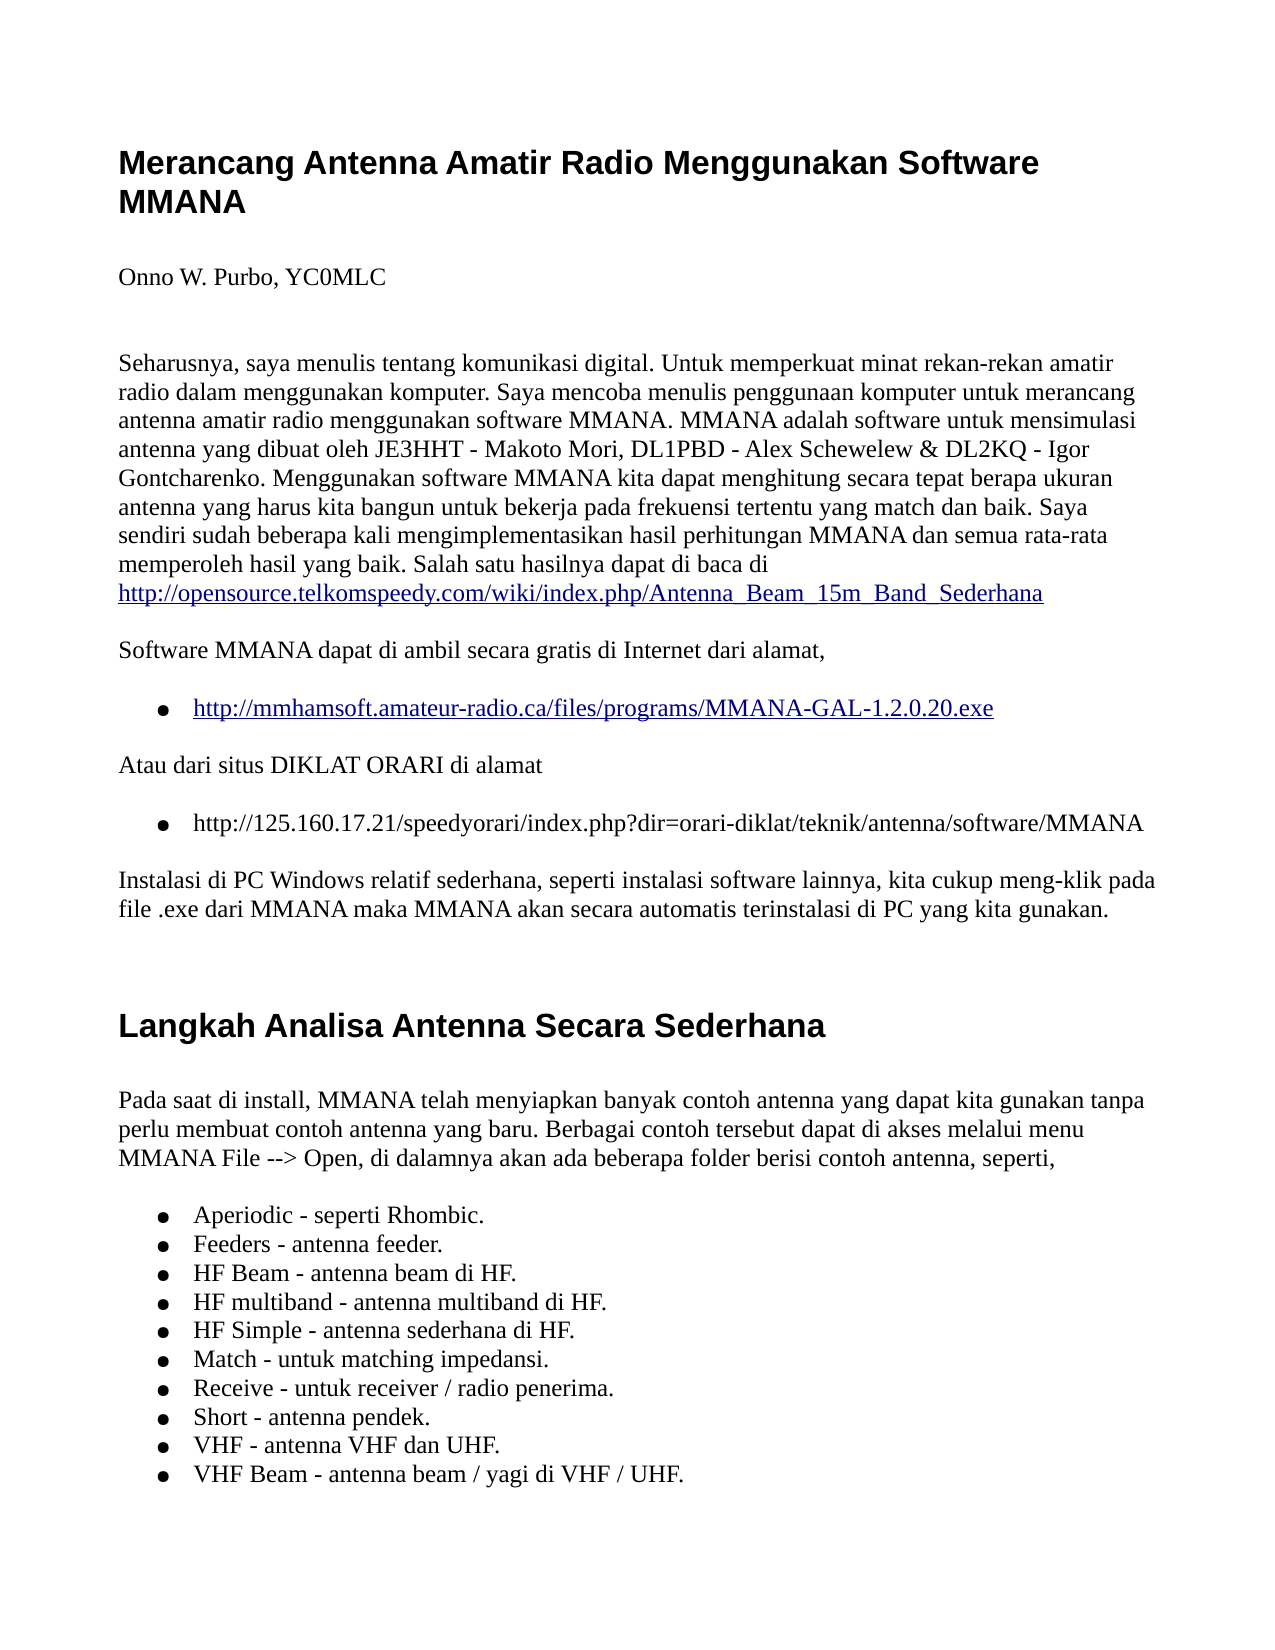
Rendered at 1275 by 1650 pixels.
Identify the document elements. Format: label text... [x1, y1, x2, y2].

list VHF Beam - antenna beam / yagi di VHF / UHF. [156, 1459, 1157, 1488]
list http://mmhamsoft.amateur-radio.ca/files/programs/MMANA-GAL-1.2.0.20.exe [156, 693, 1157, 722]
list Receive - untuk receiver / radio penerima. [156, 1373, 1157, 1402]
list VHF - antenna VHF dan UHF. [156, 1430, 1157, 1459]
text Pada saat di install, MMANA telah menyiapkan banyak contoh antenna yang dapat kita gunakan tanpa perlu membuat contoh antenna yang baru. Berbagai contoh tersebut dapat di akses melalui menu MMANA File --> Open, di dalamnya akan ada beberapa folder berisi contoh antenna, seperti, [118, 1085, 1157, 1172]
list HF multiband - antenna multiband di HF. [156, 1287, 1157, 1315]
list Aperiodic - seperti Rhombic. [156, 1200, 1157, 1229]
subtitle Merancang Antenna Amatir Radio Menggunakan Software MMANA [118, 143, 1157, 220]
text Instalasi di PC Windows relatif sederhana, seperti instalasi software lainnya, kita cukup meng-klik pada file .exe dari MMANA maka MMANA akan secara automatis terinstalasi di PC yang kita gunakan. [118, 865, 1157, 923]
text Seharusnya, saya menulis tentang komunikasi digital. Untuk memperkuat minat rekan-rekan amatir radio dalam menggunakan komputer. Saya mencoba menulis penggunaan komputer untuk merancang antenna amatir radio menggunakan software MMANA. MMANA adalah software untuk mensimulasi antenna yang dibuat oleh JE3HHT - Makoto Mori, DL1PBD - Alex Schewelew & DL2KQ - Igor Gontcharenko. Menggunakan software MMANA kita dapat menghitung secara tepat berapa ukuran antenna yang harus kita bangun untuk bekerja pada frekuensi tertentu yang match dan baik. Saya sendiri sudah beberapa kali mengimplementasikan hasil perhitungan MMANA dan semua rata-rata memperoleh hasil yang baik. Salah satu hasilnya dapat di baca di http://opensource.telkomspeedy.com/wiki/index.php/Antenna_Beam_15m_Band_Sederhana [118, 348, 1157, 607]
list Short - antenna pendek. [156, 1402, 1157, 1430]
text Atau dari situs DIKLAT ORARI di alamat [118, 750, 1157, 779]
text Software MMANA dapat di ambil secara gratis di Internet dari alamat, [118, 635, 1157, 664]
list http://125.160.17.21/speedyorari/index.php?dir=orari-diklat/teknik/antenna/software/MMANA [156, 808, 1157, 837]
list HF Simple - antenna sederhana di HF. [156, 1315, 1157, 1344]
text Onno W. Purbo, YC0MLC [118, 262, 1157, 290]
subtitle Langkah Analisa Antenna Secara Sederhana [118, 1005, 1157, 1044]
list Match - untuk matching impedansi. [156, 1344, 1157, 1373]
list HF Beam - antenna beam di HF. [156, 1258, 1157, 1287]
list Feeders - antenna feeder. [156, 1229, 1157, 1258]
